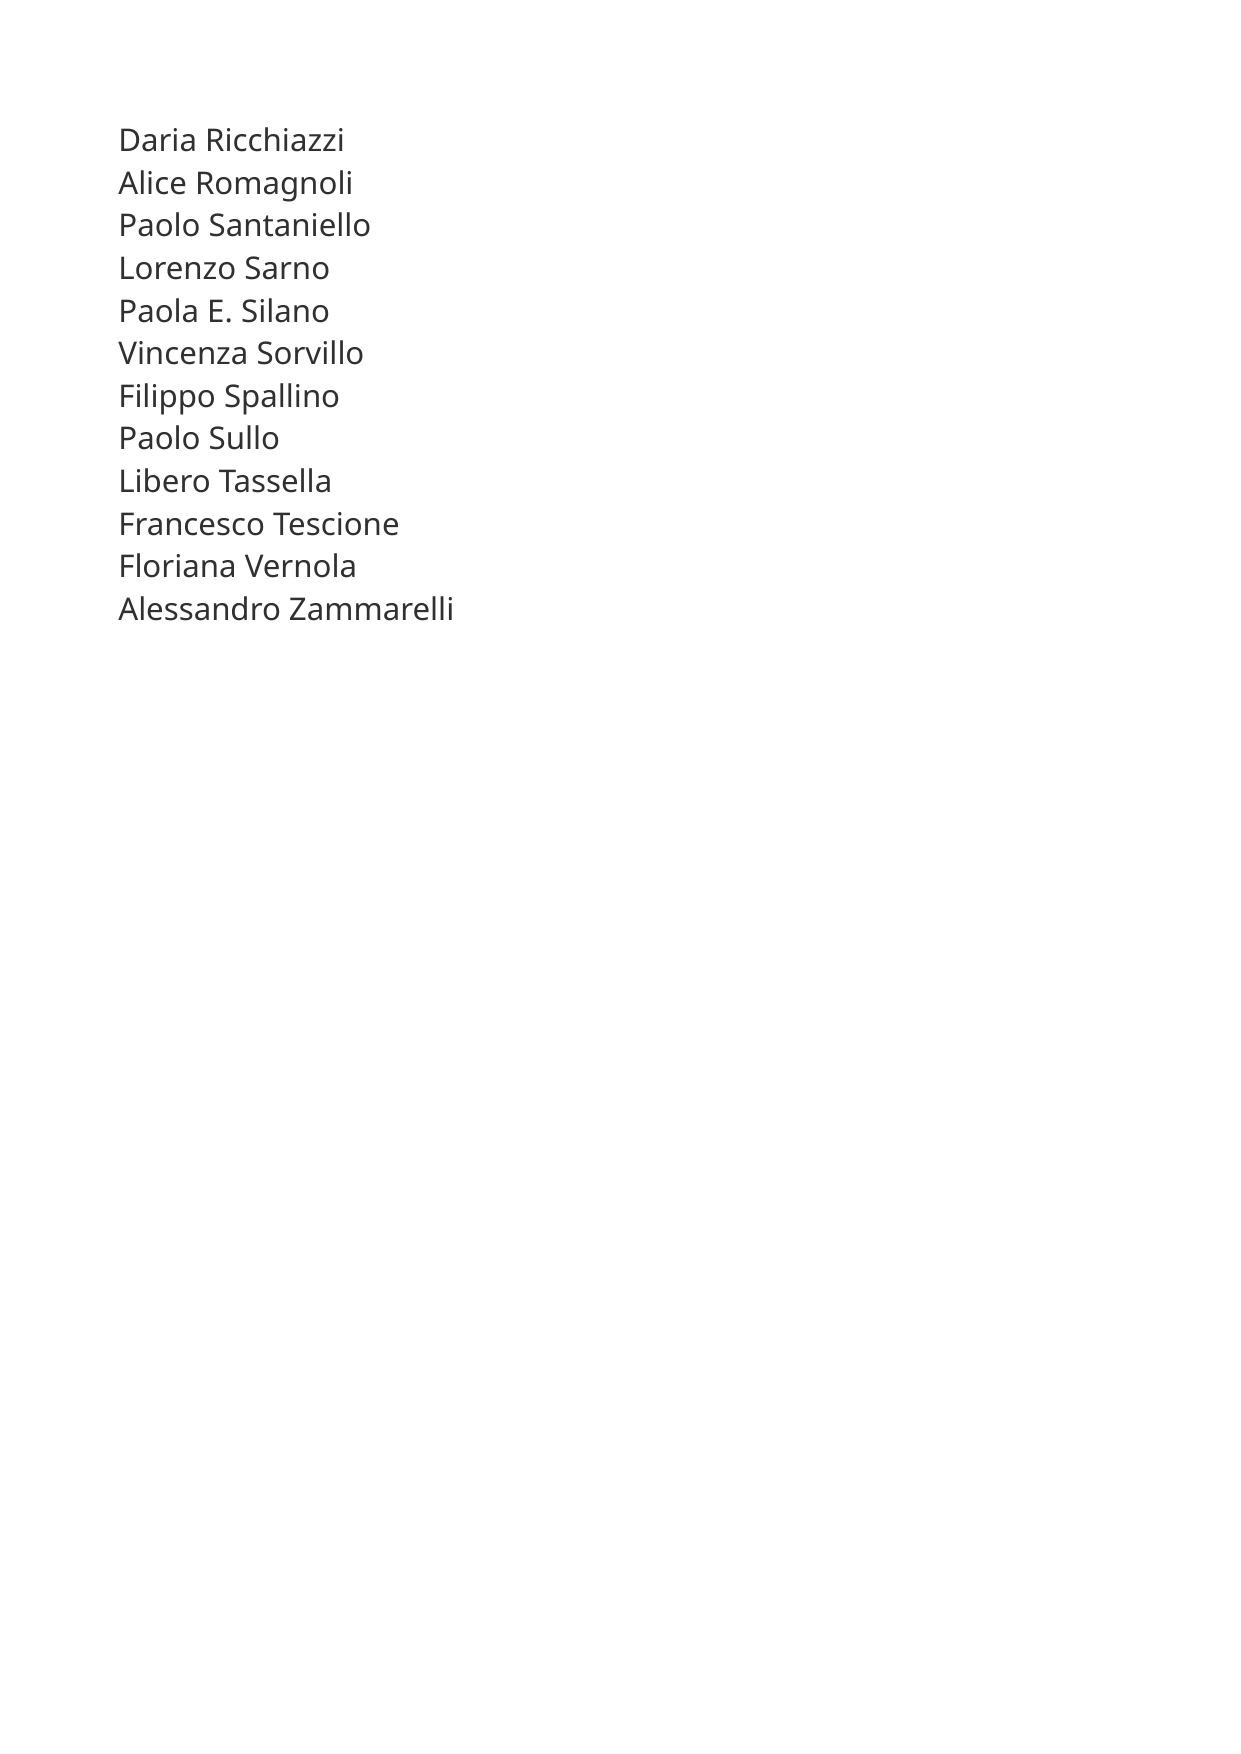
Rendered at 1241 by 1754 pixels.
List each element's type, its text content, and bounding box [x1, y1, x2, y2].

text Daria Ricchiazzi [118, 118, 1122, 161]
text Libero Tassella [118, 459, 1122, 502]
text Filippo Spallino [118, 374, 1122, 416]
text Paolo Sullo [118, 416, 1122, 459]
text Paolo Santaniello [118, 203, 1122, 246]
text Alice Romagnoli [118, 161, 1122, 203]
text Francesco Tescione [118, 502, 1122, 544]
text Lorenzo Sarno [118, 246, 1122, 288]
text Vincenza Sorvillo [118, 331, 1122, 374]
text Alessandro Zammarelli [118, 587, 1122, 629]
text Floriana Vernola [118, 544, 1122, 587]
text Paola E. Silano [118, 288, 1122, 331]
